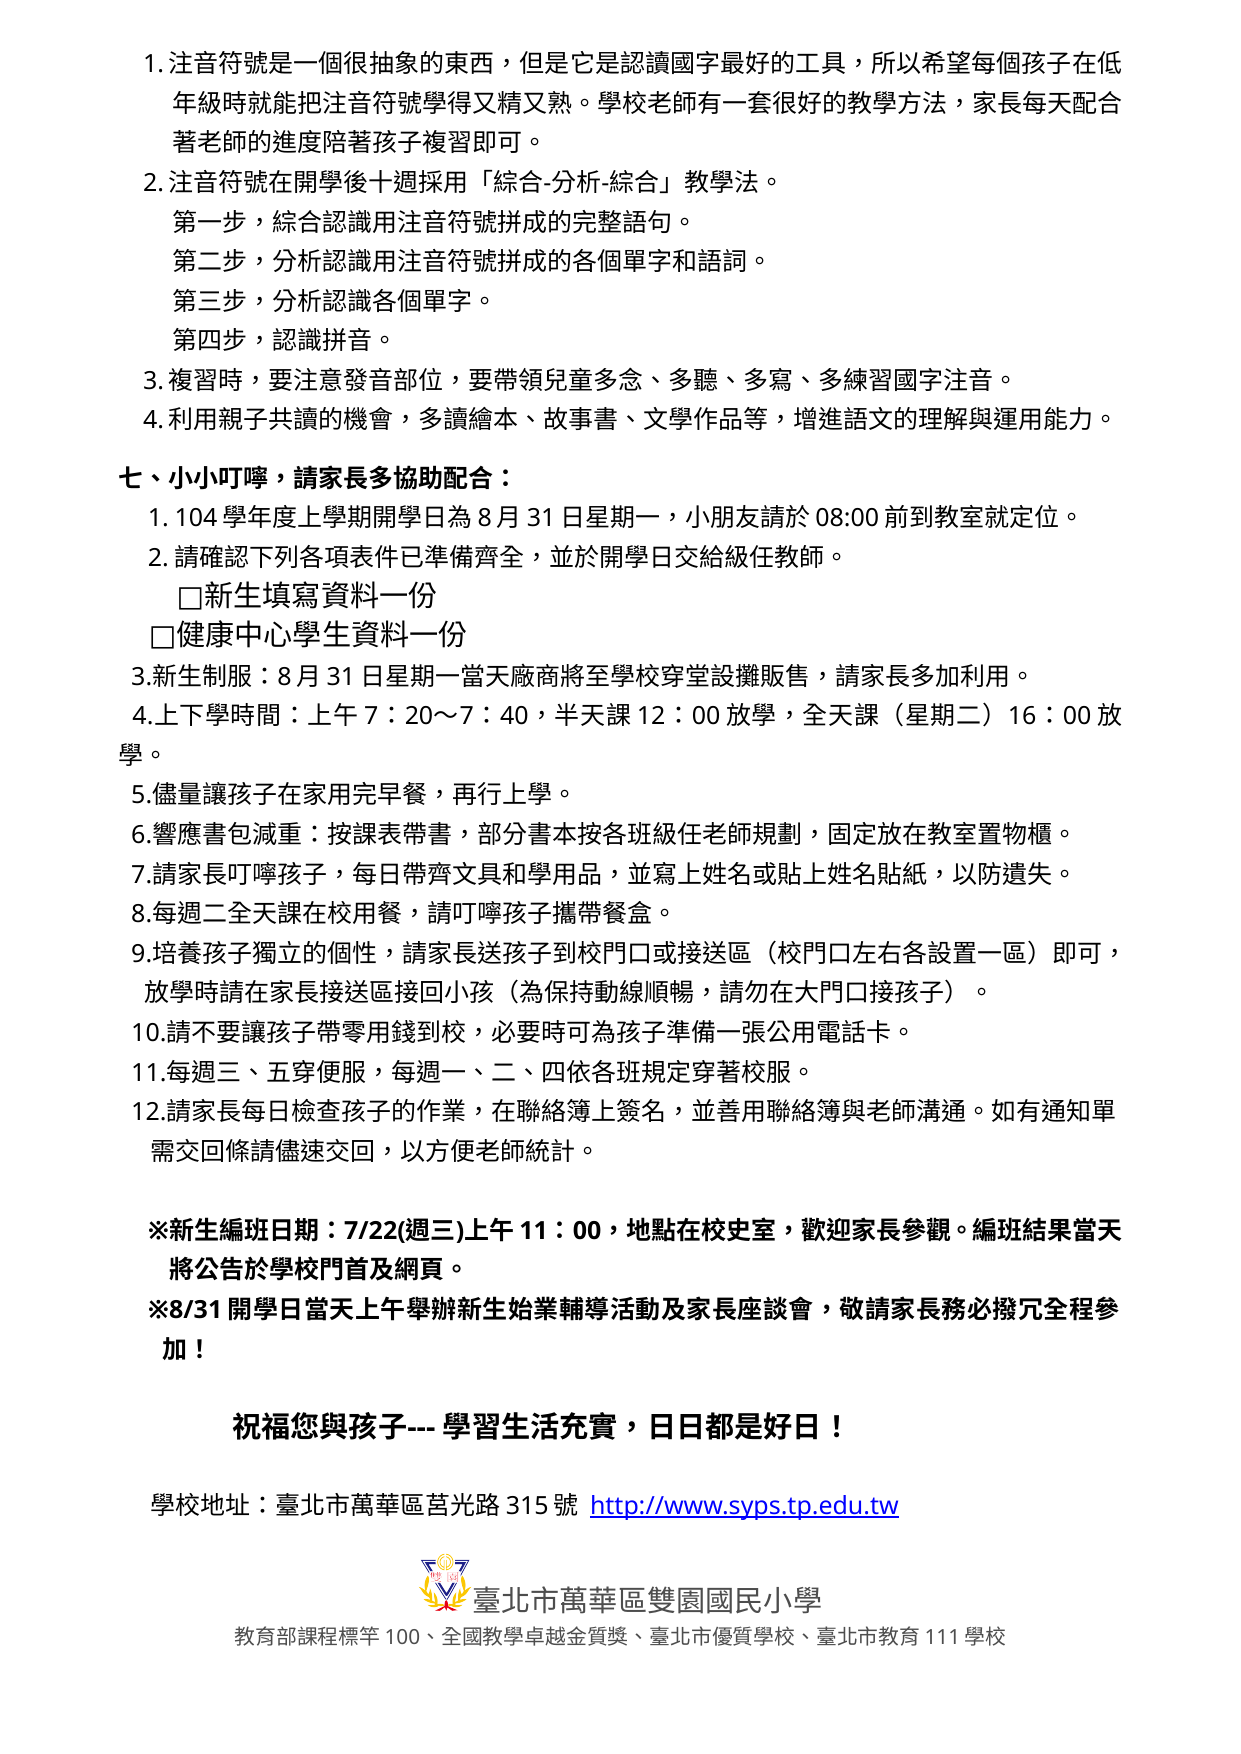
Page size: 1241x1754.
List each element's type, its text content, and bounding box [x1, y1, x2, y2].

list 利用親子共讀的機會，多讀繪本、故事書、文學作品等，增進語文的理解與運用能力。 [143, 397, 1122, 437]
text 7.請家長叮嚀孩子，每日帶齊文具和學用品，並寫上姓名或貼上姓名貼紙，以防遺失。 [118, 851, 1122, 891]
text ※8/31開學日當天上午舉辦新生始業輔導活動及家長座談會，敬請家長務必撥冗全程參加！ [148, 1287, 1122, 1366]
text 5.儘量讓孩子在家用完早餐，再行上學。 [118, 772, 1122, 812]
text 10.請不要讓孩子帶零用錢到校，必要時可為孩子準備一張公用電話卡。 [118, 1010, 1122, 1049]
text 9.培養孩子獨立的個性，請家長送孩子到校門口或接送區（校門口左右各設置一區）即可， [118, 931, 1122, 970]
text 4.上下學時間：上午7：20～7：40，半天課12：00放學，全天課（星期二）16：00放學。 [118, 693, 1122, 772]
list 104學年度上學期開學日為8月31日星期一，小朋友請於08:00前到教室就定位。 [148, 495, 1122, 535]
text 七、小小叮嚀，請家長多協助配合： [118, 456, 1122, 495]
text 學校地址：臺北市萬華區莒光路315號 http://www.syps.tp.edu.tw [118, 1483, 1122, 1522]
list 注音符號在開學後十週採用「綜合-分析-綜合」教學法。 第一步，綜合認識用注音符號拼成的完整語句。 第二步，分析認識用注音符號拼成的各個單字和語詞。 第三步，分析認識各個單字。 第四步，認識拼音。 [143, 160, 1122, 358]
text □新生填寫資料一份 [118, 574, 1122, 614]
text □健康中心學生資料一份 [118, 614, 1122, 653]
text 8.每週二全天課在校用餐，請叮嚀孩子攜帶餐盒。 [118, 891, 1122, 931]
text 需交回條請儘速交回，以方便老師統計。 [118, 1128, 1122, 1168]
text 11.每週三、五穿便服，每週一、二、四依各班規定穿著校服。 [118, 1049, 1122, 1089]
list 請確認下列各項表件已準備齊全，並於開學日交給級任教師。 [148, 535, 1122, 574]
text 6.響應書包減重：按課表帶書，部分書本按各班級任老師規劃，固定放在教室置物櫃。 [118, 812, 1122, 851]
text 祝福您與孩子--- 學習生活充實，日日都是好日！ [148, 1406, 1122, 1445]
text 3.新生制服：8月31日星期一當天廠商將至學校穿堂設攤販售，請家長多加利用。 [118, 653, 1122, 693]
text ※新生編班日期：7/22(週三)上午11：00，地點在校史室，歡迎家長參觀。編班結果當天 將公告於學校門首及網頁。 [148, 1208, 1122, 1287]
picture [418, 1552, 472, 1612]
text 放學時請在家長接送區接回小孩（為保持動線順暢，請勿在大門口接孩子）。 [118, 970, 1122, 1010]
text 12.請家長每日檢查孩子的作業，在聯絡簿上簽名，並善用聯絡簿與老師溝通。如有通知單 [118, 1089, 1122, 1128]
list 複習時，要注意發音部位，要帶領兒童多念、多聽、多寫、多練習國字注音。 [143, 358, 1122, 397]
list 注音符號是一個很抽象的東西，但是它是認讀國字最好的工具，所以希望每個孩子在低年級時就能把注音符號學得又精又熟。學校老師有一套很好的教學方法，家長每天配合著老師的進度陪著孩子複習即可。 [143, 41, 1122, 160]
